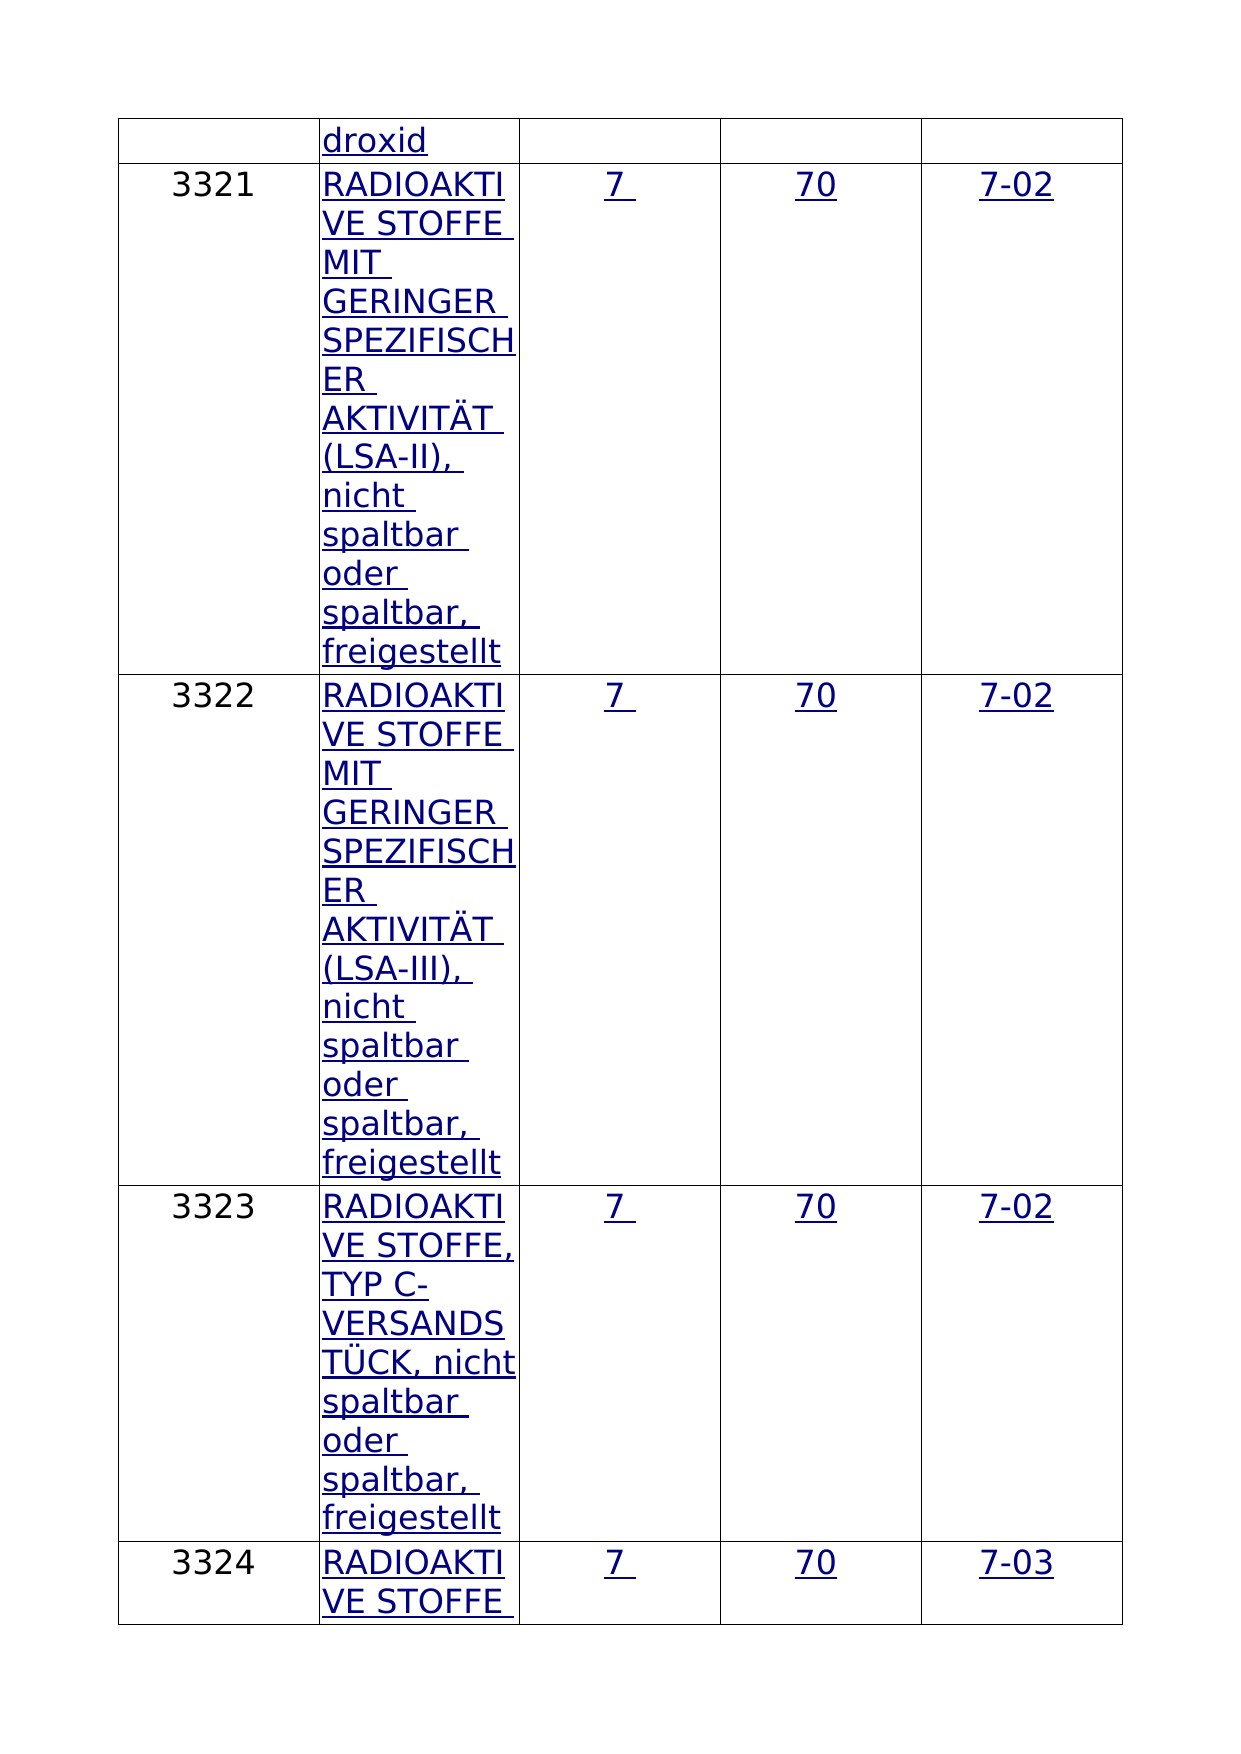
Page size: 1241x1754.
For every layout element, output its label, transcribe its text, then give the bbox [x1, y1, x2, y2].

table_cell 7 [520, 1186, 720, 1541]
table_cell RADIOAKTIVE STOFFE MIT GERINGER SPEZIFISCHER AKTIVITÄT (LSA-II), nicht spaltbar oder spaltbar, freigestellt [320, 164, 519, 674]
table_cell 3322 [119, 675, 319, 1185]
table_cell 7 [520, 675, 720, 1185]
table_cell 7-02 [922, 164, 1122, 674]
table_cell 70 [721, 1186, 921, 1541]
table_cell RADIOAKTIVE STOFFE MIT GERINGER SPEZIFISCHER AKTIVITÄT (LSA-III), nicht spaltbar oder spaltbar, freigestellt [320, 675, 519, 1185]
table_cell droxid [320, 119, 519, 163]
table_cell 7-02 [922, 675, 1122, 1185]
table_cell 70 [721, 164, 921, 674]
table_cell RADIOAKTIVE STOFFE [320, 1542, 519, 1624]
table_cell 7 [520, 1542, 720, 1624]
table_cell 70 [721, 1542, 921, 1624]
table_cell 7 [520, 164, 720, 674]
table_cell 3323 [119, 1186, 319, 1541]
table_cell 3321 [119, 164, 319, 674]
table_cell 3324 [119, 1542, 319, 1624]
table_cell [922, 119, 1122, 163]
table_cell 70 [721, 675, 921, 1185]
table_cell RADIOAKTIVE STOFFE, TYP C-VERSANDSTÜCK, nicht spaltbar oder spaltbar, freigestellt [320, 1186, 519, 1541]
table_cell 7-03 [922, 1542, 1122, 1624]
table_cell 7-02 [922, 1186, 1122, 1541]
table_cell [520, 119, 720, 163]
table_cell [119, 119, 319, 163]
table_cell [721, 119, 921, 163]
